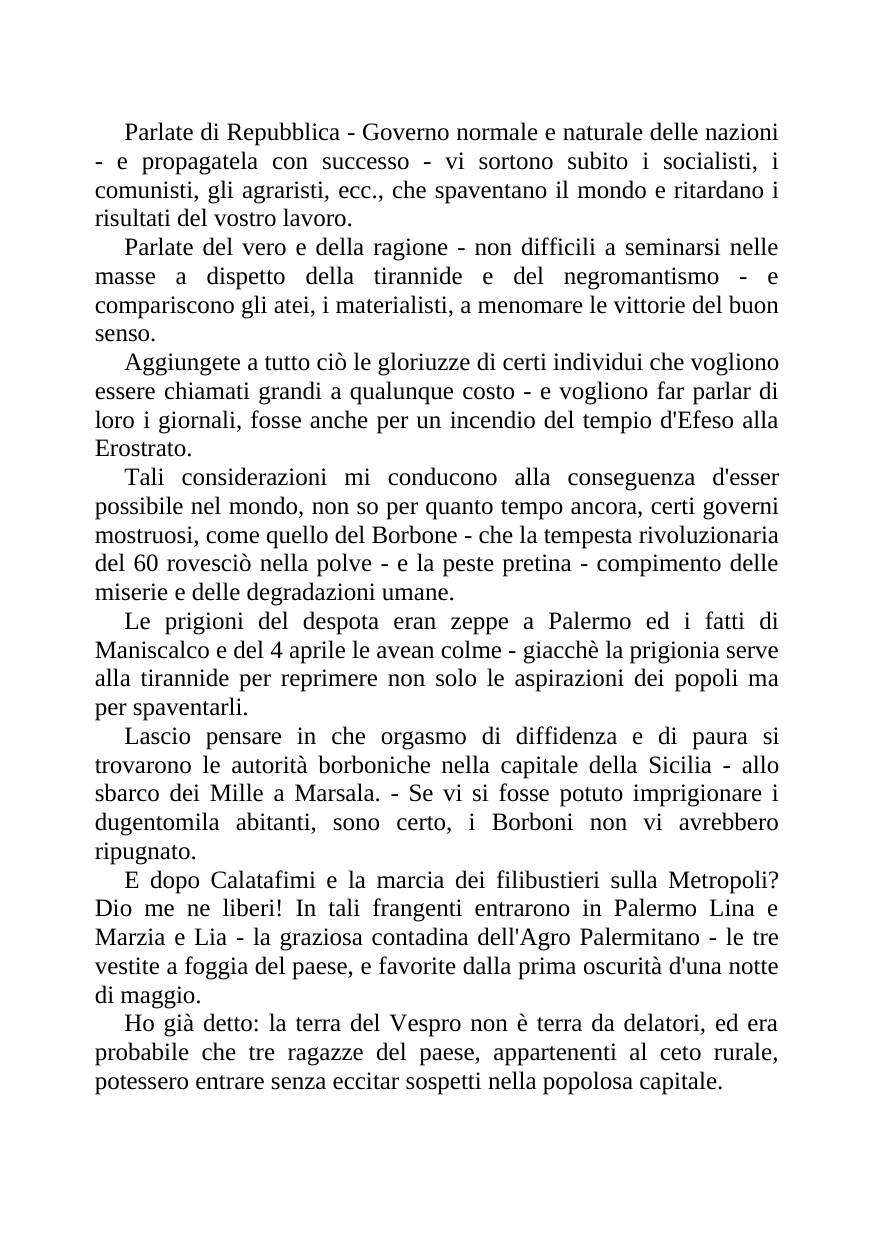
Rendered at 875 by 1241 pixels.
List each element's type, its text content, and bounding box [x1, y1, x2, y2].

text Parlate del vero e della ragione - non difficili a seminarsi nelle masse a dispetto della tirannide e del negromantismo - e compariscono gli atei, i materialisti, a menomare le vittorie del buon senso. [94, 232, 779, 347]
text E dopo Calatafimi e la marcia dei filibustieri sulla Metropoli? Dio me ne liberi! In tali frangenti entrarono in Palermo Lina e Marzia e Lia - la graziosa contadina dell'Agro Palermitano - le tre vestite a foggia del paese, e favorite dalla prima oscurità d'una notte di maggio. [94, 865, 779, 1008]
text Aggiungete a tutto ciò le gloriuzze di certi individui che vogliono essere chiamati grandi a qualunque costo - e vogliono far parlar di loro i giornali, fosse anche per un incendio del tempio d'Efeso alla Erostrato. [94, 347, 779, 462]
text Tali considerazioni mi conducono alla conseguenza d'esser possibile nel mondo, non so per quanto tempo ancora, certi governi mostruosi, come quello del Borbone - che la tempesta rivoluzionaria del 60 rovesciò nella polve - e la peste pretina - compimento delle miserie e delle degradazioni umane. [94, 462, 779, 606]
text Lascio pensare in che orgasmo di diffidenza e di paura si trovarono le autorità borboniche nella capitale della Sicilia - allo sbarco dei Mille a Marsala. - Se vi si fosse potuto imprigionare i dugentomila abitanti, sono certo, i Borboni non vi avrebbero ripugnato. [94, 721, 779, 865]
text Ho già detto: la terra del Vespro non è terra da delatori, ed era probabile che tre ragazze del paese, appartenenti al ceto rurale, potessero entrare senza eccitar sospetti nella popolosa capitale. [94, 1008, 779, 1095]
text Parlate di Repubblica - Governo normale e naturale delle nazioni - e propagatela con successo - vi sortono subito i socialisti, i comunisti, gli agraristi, ecc., che spaventano il mondo e ritardano i risultati del vostro lavoro. [94, 117, 779, 232]
text Le prigioni del despota eran zeppe a Palermo ed i fatti di Maniscalco e del 4 aprile le avean colme - giacchè la prigionia serve alla tirannide per reprimere non solo le aspirazioni dei popoli ma per spaventarli. [94, 606, 779, 721]
